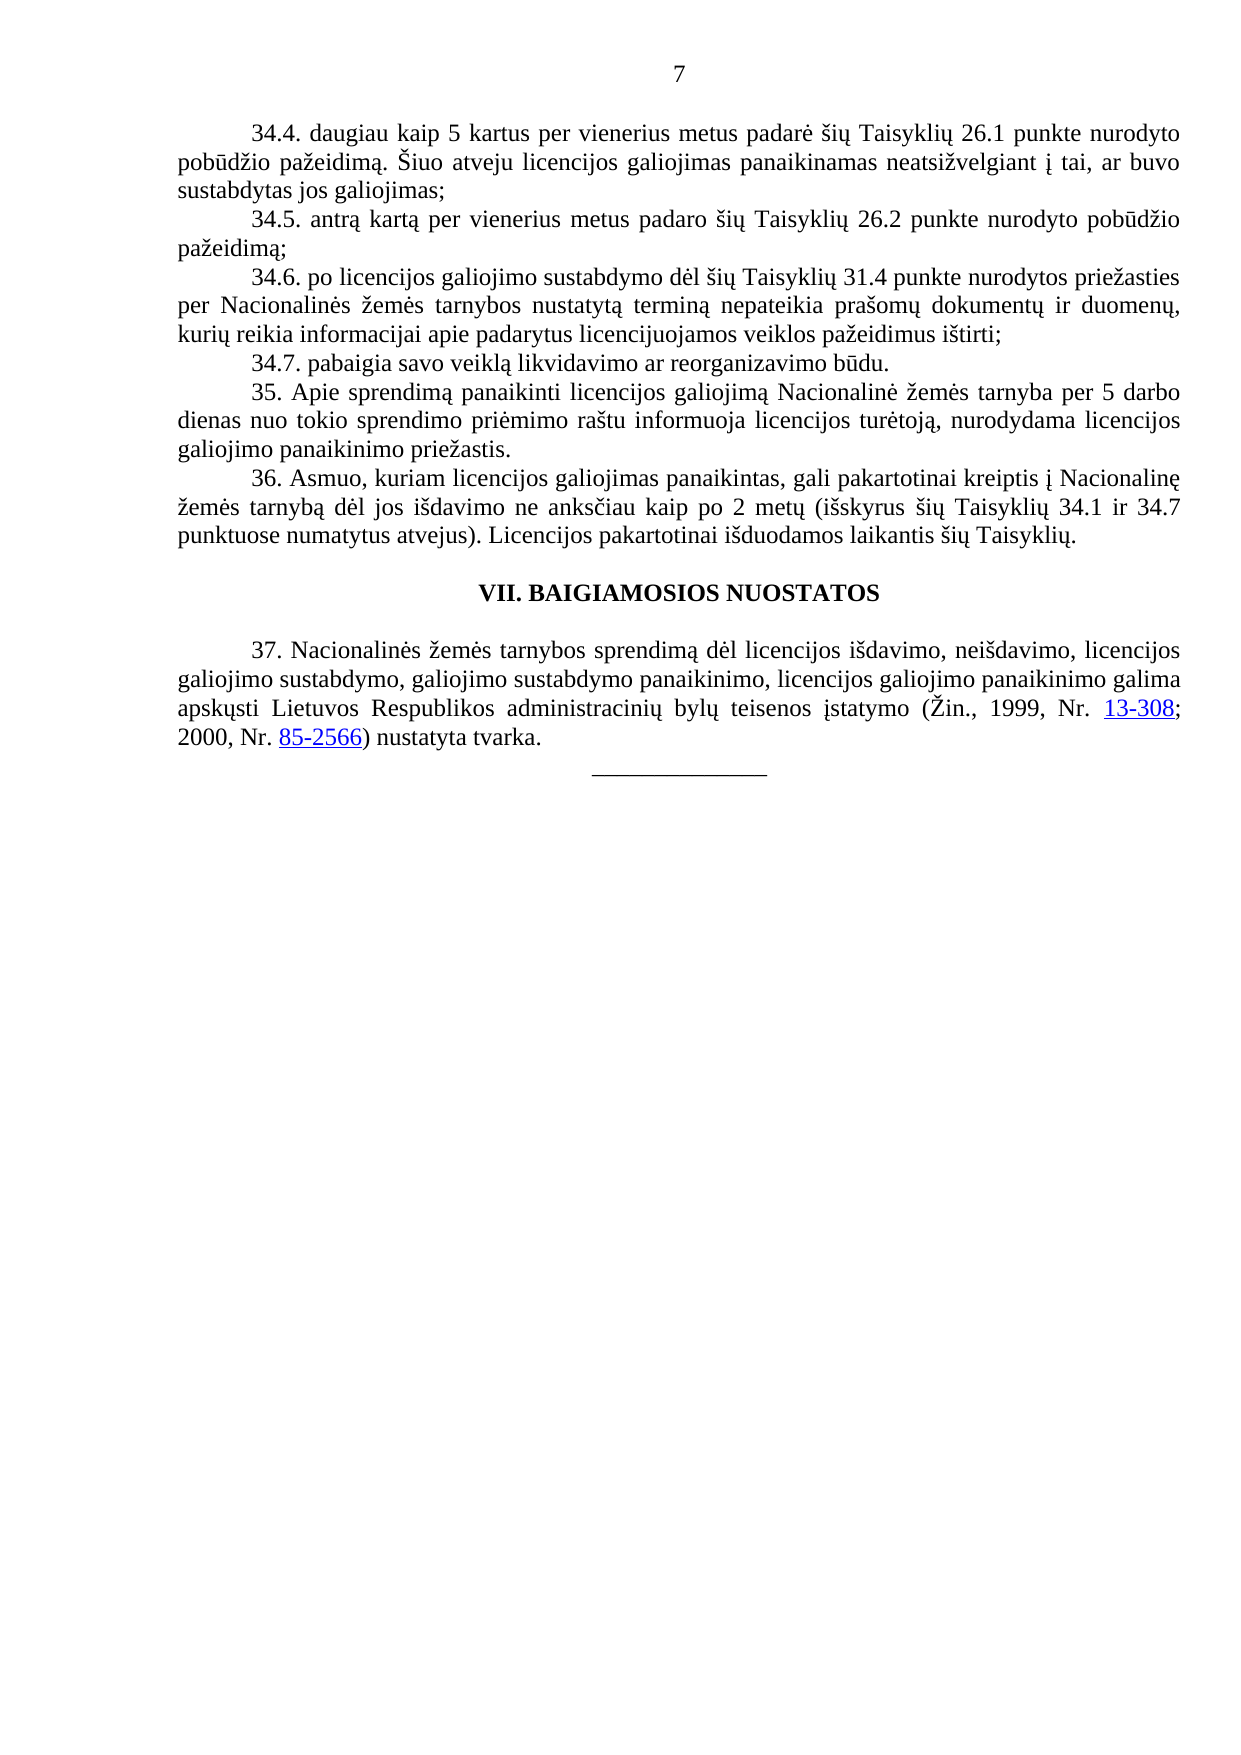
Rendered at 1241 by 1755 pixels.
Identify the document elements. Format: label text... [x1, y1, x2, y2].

text ______________ [177, 751, 1181, 779]
text 37. Nacionalinės žemės tarnybos sprendimą dėl licencijos išdavimo, neišdavimo, licencijos galiojimo sustabdymo, galiojimo sustabdymo panaikinimo, licencijos galiojimo panaikinimo galima apskųsti Lietuvos Respublikos administracinių bylų teisenos įstatymo (Žin., 1999, Nr. 13-308; 2000, Nr. 85-2566) nustatyta tvarka. [177, 636, 1181, 751]
text 34.4. daugiau kaip 5 kartus per vienerius metus padarė šių Taisyklių 26.1 punkte nurodyto pobūdžio pažeidimą. Šiuo atveju licencijos galiojimas panaikinamas neatsižvelgiant į tai, ar buvo sustabdytas jos galiojimas; [177, 118, 1181, 204]
text 35. Apie sprendimą panaikinti licencijos galiojimą Nacionalinė žemės tarnyba per 5 darbo dienas nuo tokio sprendimo priėmimo raštu informuoja licencijos turėtoją, nurodydama licencijos galiojimo panaikinimo priežastis. [177, 377, 1181, 463]
text 34.6. po licencijos galiojimo sustabdymo dėl šių Taisyklių 31.4 punkte nurodytos priežasties per Nacionalinės žemės tarnybos nustatytą terminą nepateikia prašomų dokumentų ir duomenų, kurių reikia informacijai apie padarytus licencijuojamos veiklos pažeidimus ištirti; [177, 262, 1181, 348]
text 34.7. pabaigia savo veiklą likvidavimo ar reorganizavimo būdu. [177, 348, 1181, 377]
text 34.5. antrą kartą per vienerius metus padaro šių Taisyklių 26.2 punkte nurodyto pobūdžio pažeidimą; [177, 204, 1181, 262]
text 36. Asmuo, kuriam licencijos galiojimas panaikintas, gali pakartotinai kreiptis į Nacionalinę žemės tarnybą dėl jos išdavimo ne anksčiau kaip po 2 metų (išskyrus šių Taisyklių 34.1 ir 34.7 punktuose numatytus atvejus). Licencijos pakartotinai išduodamos laikantis šių Taisyklių. [177, 463, 1181, 549]
text VII. BAIGIAMOSIOS NUOSTATOS [177, 578, 1181, 607]
